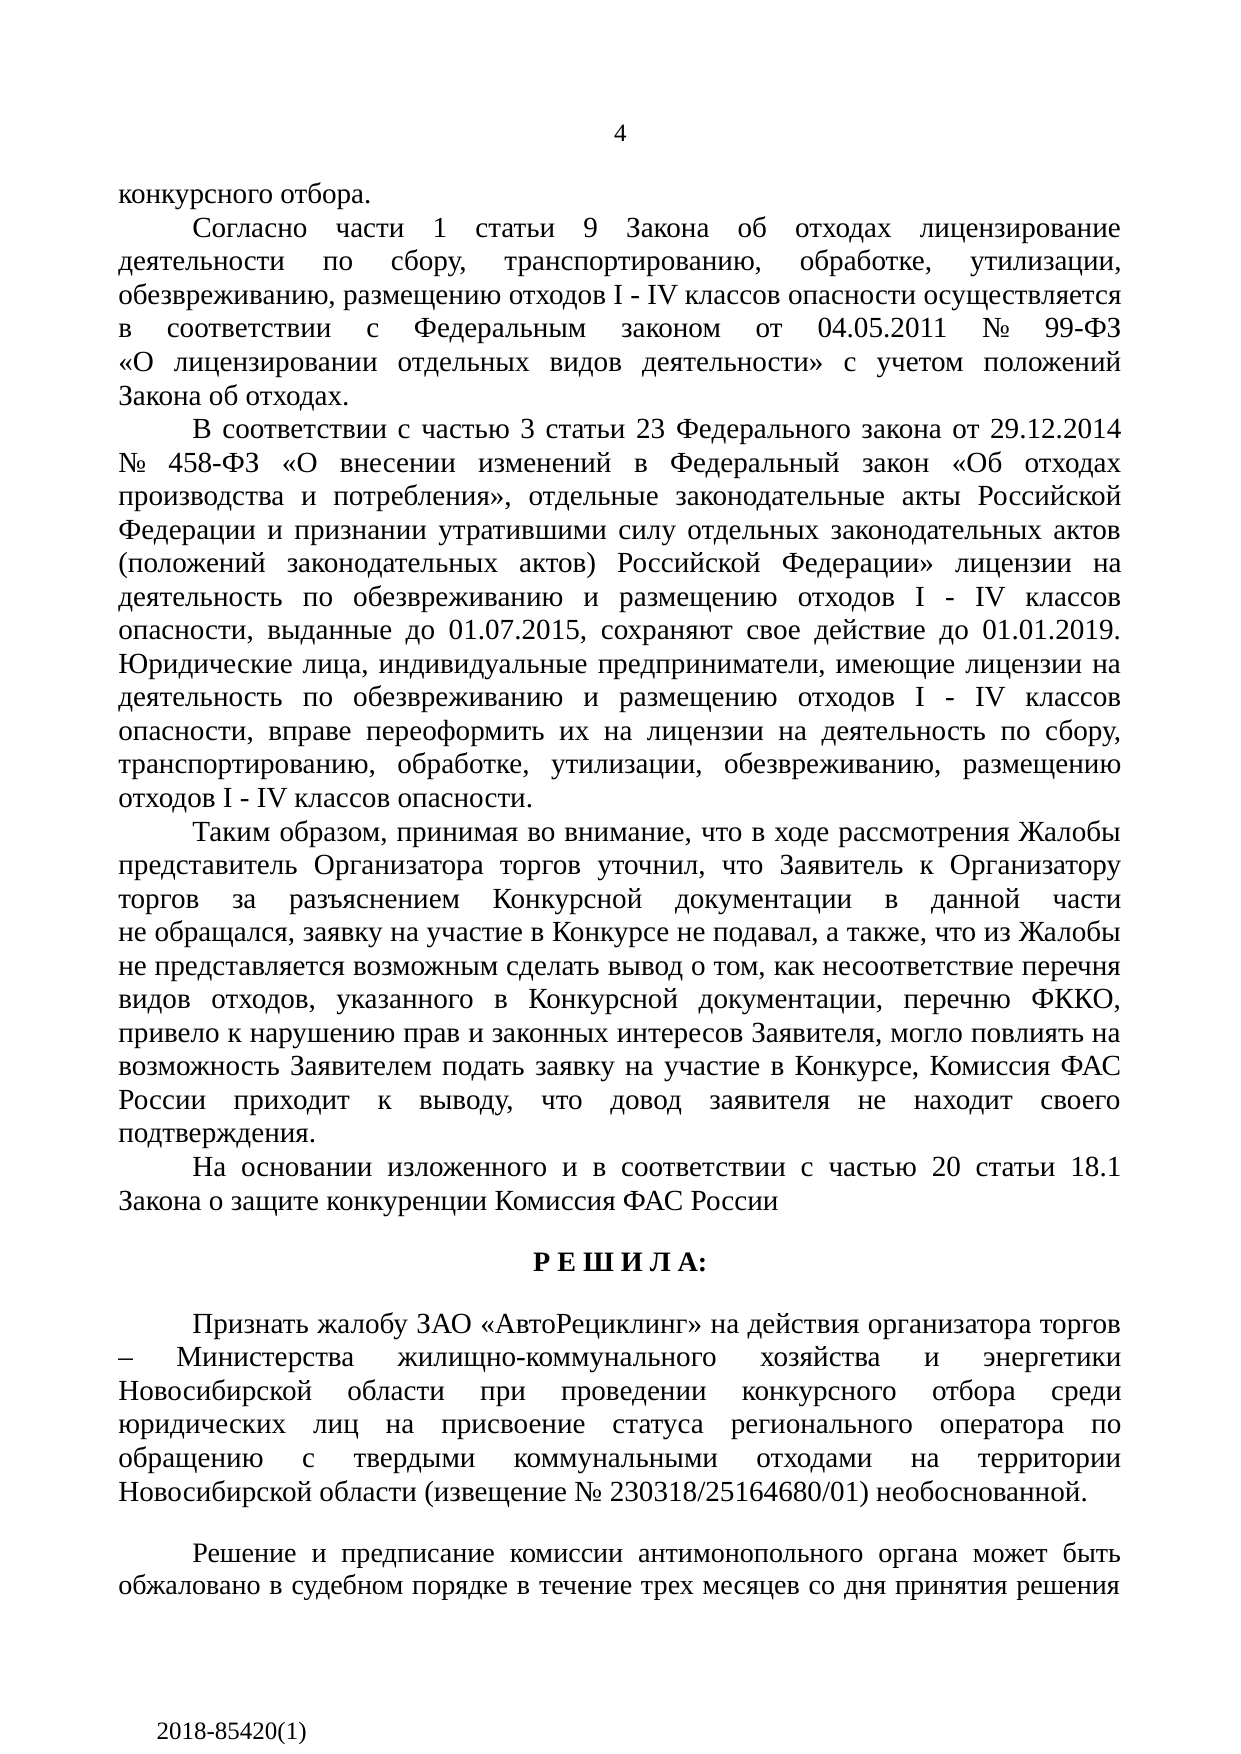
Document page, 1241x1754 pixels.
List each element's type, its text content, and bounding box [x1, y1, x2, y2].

text Согласно части 1 статьи 9 Закона об отходах лицензирование деятельности по сбору, транспортированию, обработке, утилизации, обезвреживанию, размещению отходов I - IV классов опасности осуществляется в соответствии с Федеральным законом от 04.05.2011 № 99-ФЗ «О лицензировании отдельных видов деятельности» с учетом положений Закона об отходах. [118, 210, 1122, 411]
text Таким образом, принимая во внимание, что в ходе рассмотрения Жалобы представитель Организатора торгов уточнил, что Заявитель к Организатору торгов за разъяснением Конкурсной документации в данной части не обращался, заявку на участие в Конкурсе не подавал, а также, что из Жалобы не представляется возможным сделать вывод о том, как несоответствие перечня видов отходов, указанного в Конкурсной документации, перечню ФККО, привело к нарушению прав и законных интересов Заявителя, могло повлиять на возможность Заявителем подать заявку на участие в Конкурсе, Комиссия ФАС России приходит к выводу, что довод заявителя не находит своего подтверждения. [118, 814, 1122, 1149]
text На основании изложенного и в соответствии с частью 20 статьи 18.1 Закона о защите конкуренции Комиссия ФАС России [118, 1149, 1122, 1216]
text Признать жалобу ЗАО «АвтоРециклинг» на действия организатора торгов – Министерства жилищно-коммунального хозяйства и энергетики Новосибирской области при проведении конкурсного отбора среди юридических лиц на присвоение статуса регионального оператора по обращению с твердыми коммунальными отходами на территории Новосибирской области (извещение № 230318/25164680/01) необоснованной. [118, 1306, 1122, 1507]
text Р Е Ш И Л А: [118, 1245, 1122, 1277]
text Решение и предписание комиссии антимонопольного органа может быть обжаловано в судебном порядке в течение трех месяцев со дня принятия решения [118, 1536, 1122, 1601]
text конкурсного отбора. [118, 176, 1122, 210]
text В соответствии с частью 3 статьи 23 Федерального закона от 29.12.2014 № 458-ФЗ «О внесении изменений в Федеральный закон «Об отходах производства и потребления», отдельные законодательные акты Российской Федерации и признании утратившими силу отдельных законодательных актов (положений законодательных актов) Российской Федерации» лицензии на деятельность по обезвреживанию и размещению отходов I - IV классов опасности, выданные до 01.07.2015, сохраняют свое действие до 01.01.2019. Юридические лица, индивидуальные предприниматели, имеющие лицензии на деятельность по обезвреживанию и размещению отходов I - IV классов опасности, вправе переоформить их на лицензии на деятельность по сбору, транспортированию, обработке, утилизации, обезвреживанию, размещению отходов I - IV классов опасности. [118, 411, 1122, 814]
